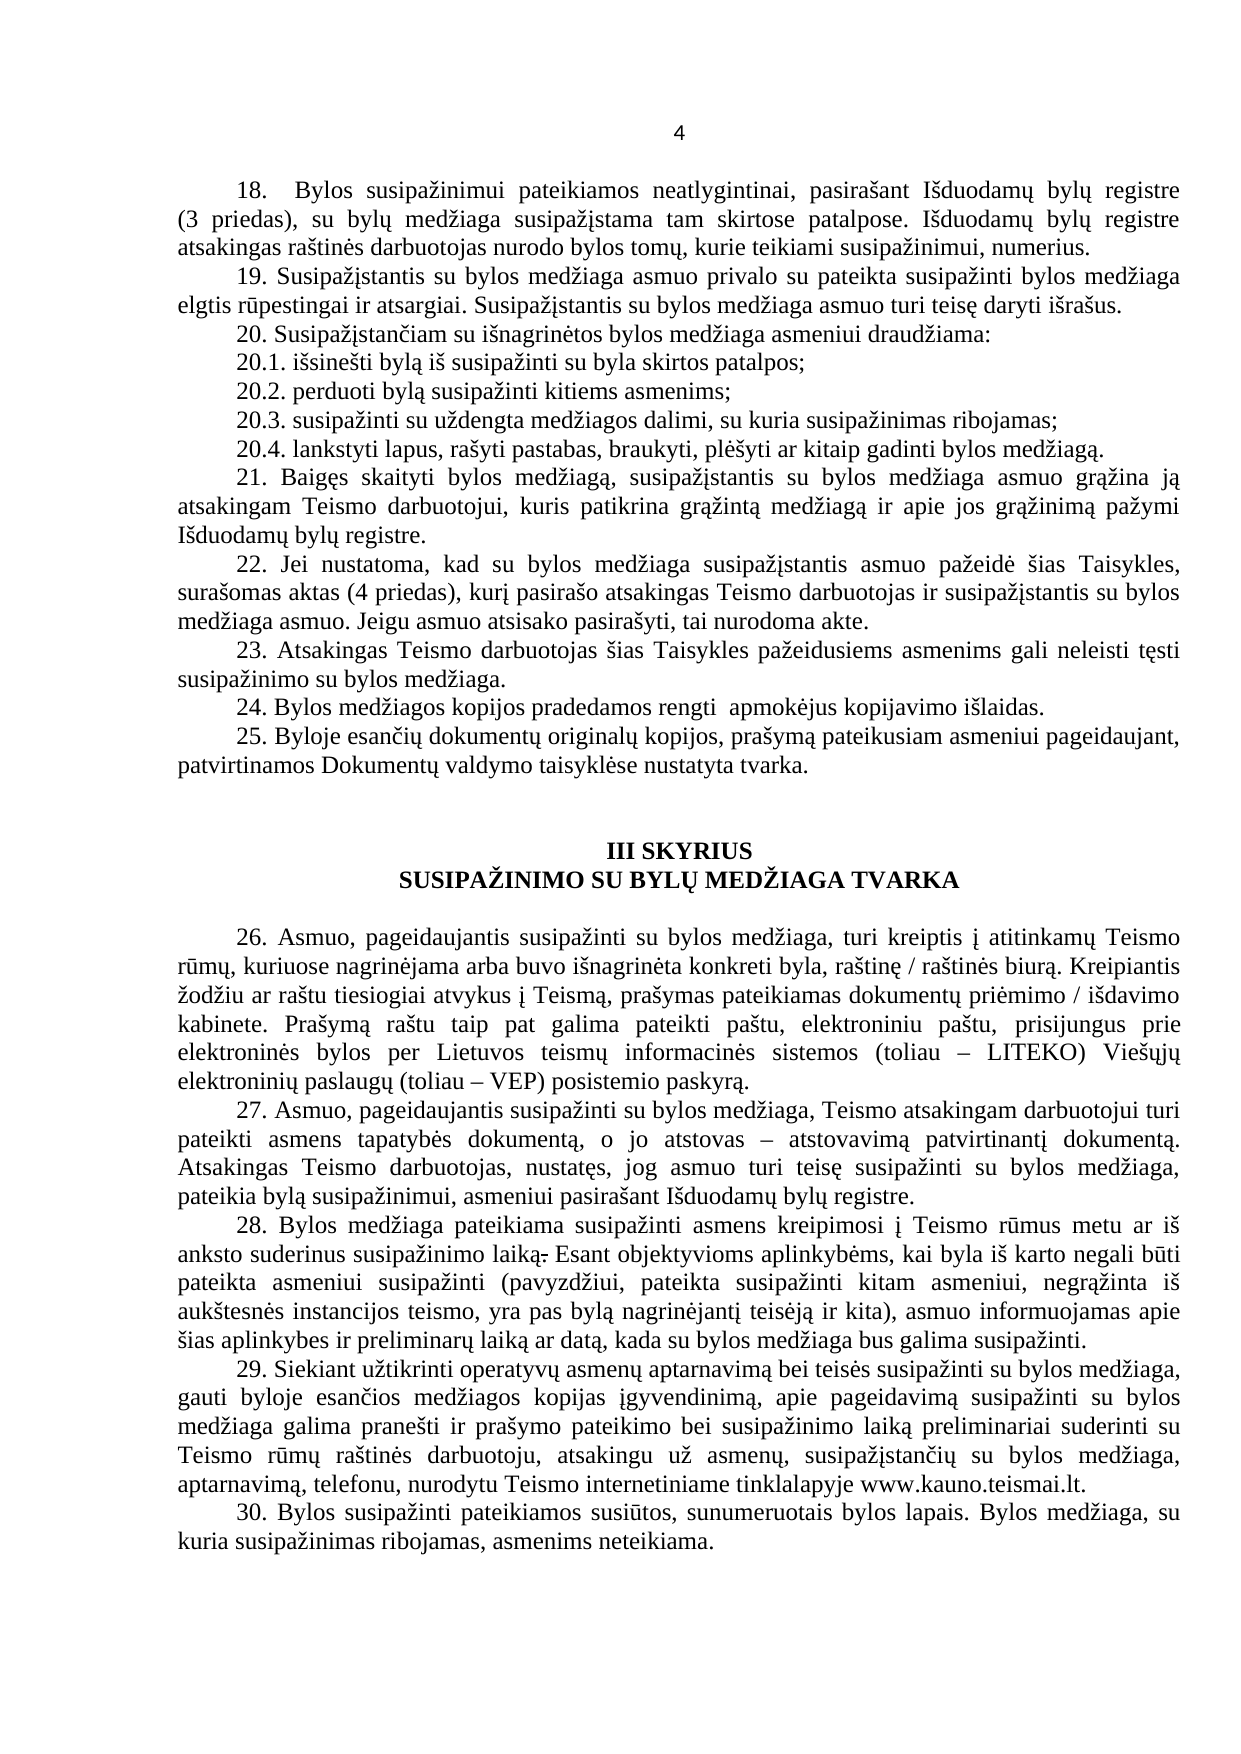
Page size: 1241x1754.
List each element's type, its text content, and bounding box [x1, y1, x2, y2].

text 19. Susipažįstantis su bylos medžiaga asmuo privalo su pateikta susipažinti bylos medžiaga elgtis rūpestingai ir atsargiai. Susipažįstantis su bylos medžiaga asmuo turi teisę daryti išrašus. [177, 261, 1181, 319]
text SUSIPAŽINIMO SU BYLŲ MEDŽIAGA TVARKA [177, 865, 1181, 894]
text 29. Siekiant užtikrinti operatyvų asmenų aptarnavimą bei teisės susipažinti su bylos medžiaga, gauti byloje esančios medžiagos kopijas įgyvendinimą, apie pageidavimą susipažinti su bylos medžiaga galima pranešti ir prašymo pateikimo bei susipažinimo laiką preliminariai suderinti su Teismo rūmų raštinės darbuotoju, atsakingu už asmenų, susipažįstančių su bylos medžiaga, aptarnavimą, telefonu, nurodytu Teismo internetiniame tinklalapyje www.kauno.teismai.lt. [177, 1354, 1181, 1497]
text 23. Atsakingas Teismo darbuotojas šias Taisykles pažeidusiems asmenims gali neleisti tęsti susipažinimo su bylos medžiaga. [177, 635, 1181, 692]
text 24. Bylos medžiagos kopijos pradedamos rengti apmokėjus kopijavimo išlaidas. [177, 692, 1181, 721]
text 20. Susipažįstančiam su išnagrinėtos bylos medžiaga asmeniui draudžiama: [177, 319, 1181, 347]
text 20.3. susipažinti su uždengta medžiagos dalimi, su kuria susipažinimas ribojamas; [177, 405, 1181, 434]
text 21. Baigęs skaityti bylos medžiagą, susipažįstantis su bylos medžiaga asmuo grąžina ją atsakingam Teismo darbuotojui, kuris patikrina grąžintą medžiagą ir apie jos grąžinimą pažymi Išduodamų bylų registre. [177, 462, 1181, 549]
text 28. Bylos medžiaga pateikiama susipažinti asmens kreipimosi į Teismo rūmus metu ar iš anksto suderinus susipažinimo laiką. Esant objektyvioms aplinkybėms, kai byla iš karto negali būti pateikta asmeniui susipažinti (pavyzdžiui, pateikta susipažinti kitam asmeniui, negrąžinta iš aukštesnės instancijos teismo, yra pas bylą nagrinėjantį teisėją ir kita), asmuo informuojamas apie šias aplinkybes ir preliminarų laiką ar datą, kada su bylos medžiaga bus galima susipažinti. [177, 1210, 1181, 1354]
text 22. Jei nustatoma, kad su bylos medžiaga susipažįstantis asmuo pažeidė šias Taisykles, surašomas aktas (4 priedas), kurį pasirašo atsakingas Teismo darbuotojas ir susipažįstantis su bylos medžiaga asmuo. Jeigu asmuo atsisako pasirašyti, tai nurodoma akte. [177, 549, 1181, 635]
text 20.4. lankstyti lapus, rašyti pastabas, braukyti, plėšyti ar kitaip gadinti bylos medžiagą. [177, 434, 1181, 462]
text 20.2. perduoti bylą susipažinti kitiems asmenims; [177, 376, 1181, 405]
text 18. Bylos susipažinimui pateikiamos neatlygintinai, pasirašant Išduodamų bylų registre (3 priedas), su bylų medžiaga susipažįstama tam skirtose patalpose. Išduodamų bylų registre atsakingas raštinės darbuotojas nurodo bylos tomų, kurie teikiami susipažinimui, numerius. [177, 175, 1181, 261]
text 30. Bylos susipažinti pateikiamos susiūtos, sunumeruotais bylos lapais. Bylos medžiaga, su kuria susipažinimas ribojamas, asmenims neteikiama. [177, 1497, 1181, 1555]
text 25. Byloje esančių dokumentų originalų kopijos, prašymą pateikusiam asmeniui pageidaujant, patvirtinamos Dokumentų valdymo taisyklėse nustatyta tvarka. [177, 721, 1181, 779]
text III SKYRIUS [177, 836, 1181, 865]
text 26. Asmuo, pageidaujantis susipažinti su bylos medžiaga, turi kreiptis į atitinkamų Teismo rūmų, kuriuose nagrinėjama arba buvo išnagrinėta konkreti byla, raštinę / raštinės biurą. Kreipiantis žodžiu ar raštu tiesiogiai atvykus į Teismą, prašymas pateikiamas dokumentų priėmimo / išdavimo kabinete. Prašymą raštu taip pat galima pateikti paštu, elektroniniu paštu, prisijungus prie elektroninės bylos per Lietuvos teismų informacinės sistemos (toliau – LITEKO) Viešųjų elektroninių paslaugų (toliau – VEP) posistemio paskyrą. [177, 922, 1181, 1095]
text 20.1. išsinešti bylą iš susipažinti su byla skirtos patalpos; [177, 347, 1181, 376]
text 27. Asmuo, pageidaujantis susipažinti su bylos medžiaga, Teismo atsakingam darbuotojui turi pateikti asmens tapatybės dokumentą, o jo atstovas – atstovavimą patvirtinantį dokumentą. Atsakingas Teismo darbuotojas, nustatęs, jog asmuo turi teisę susipažinti su bylos medžiaga, pateikia bylą susipažinimui, asmeniui pasirašant Išduodamų bylų registre. [177, 1095, 1181, 1210]
